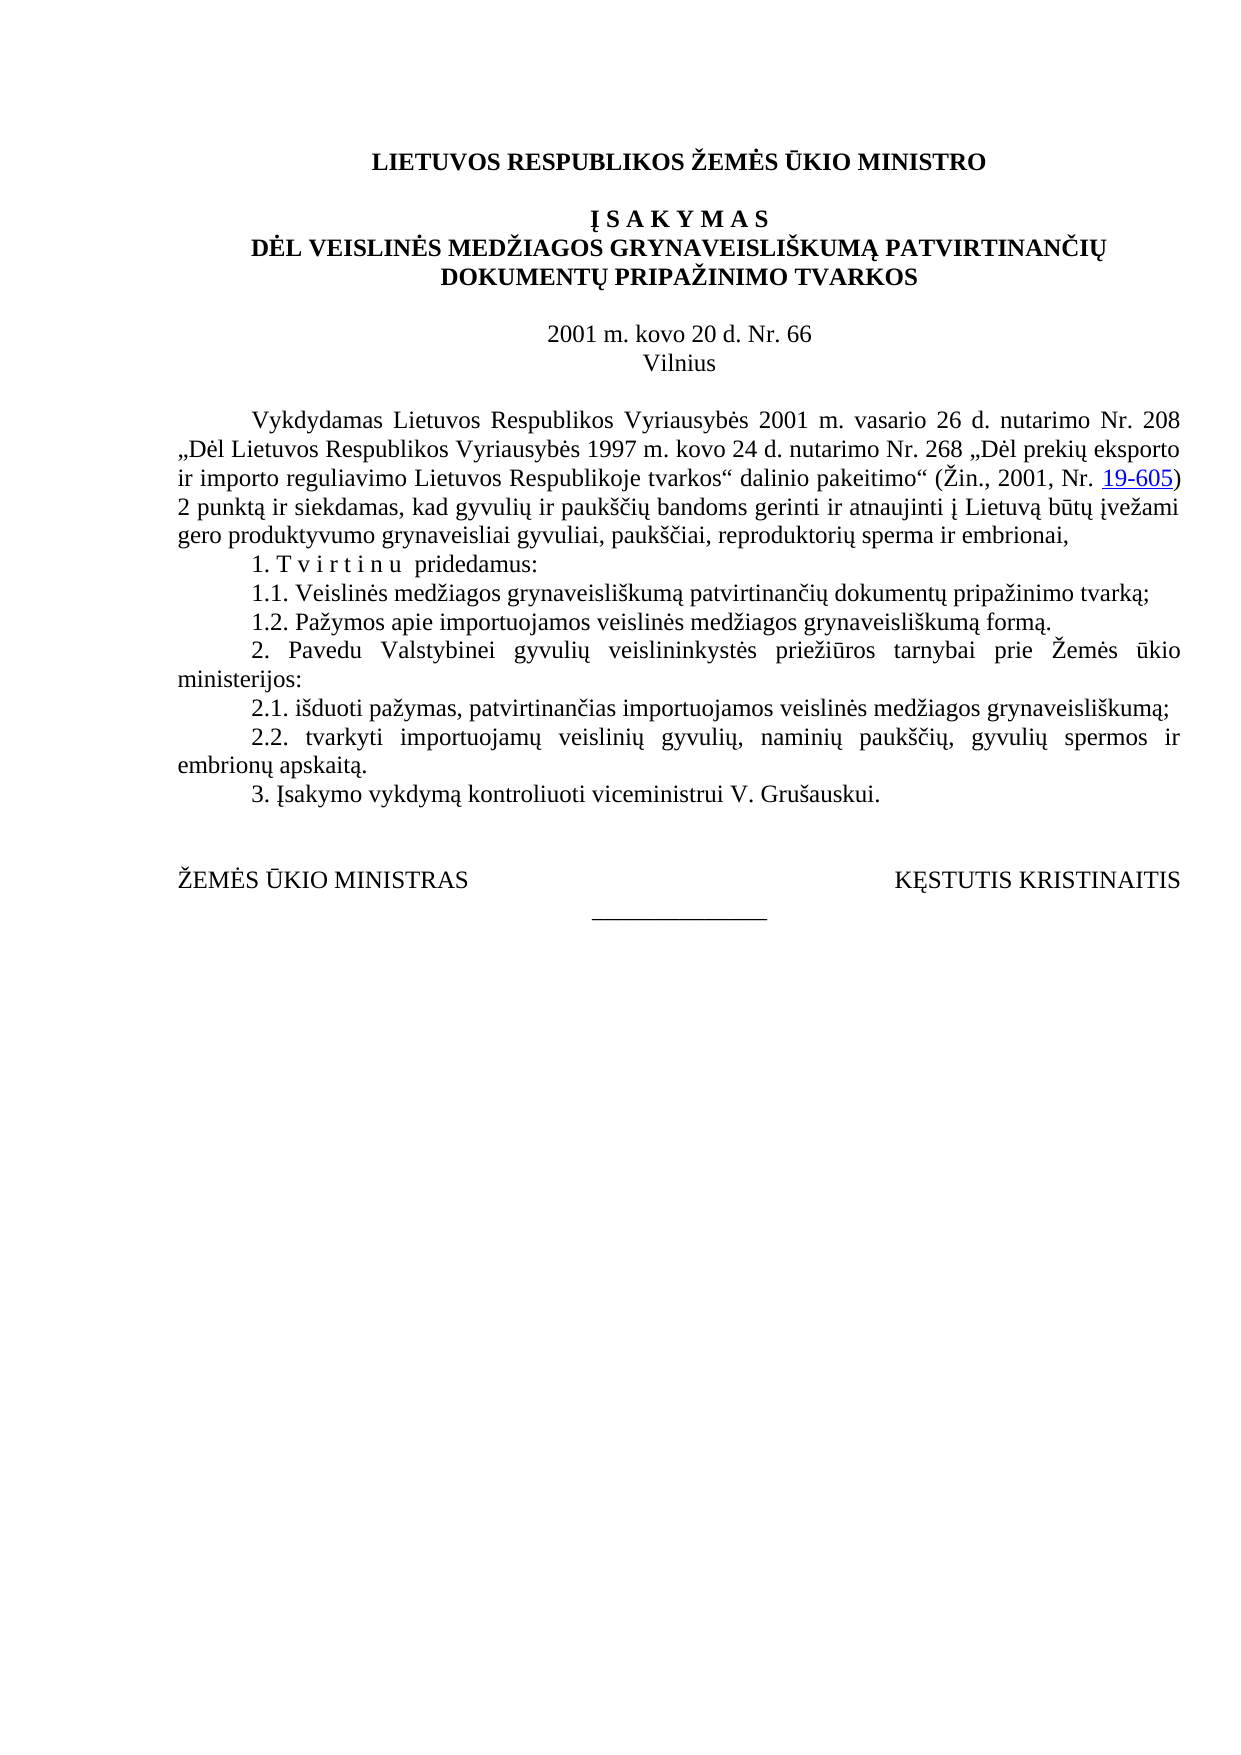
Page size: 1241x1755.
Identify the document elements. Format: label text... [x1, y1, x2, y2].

text Vilnius [177, 348, 1181, 377]
text 3. Įsakymo vykdymą kontroliuoti viceministrui V. Grušauskui. [177, 779, 1181, 808]
text ______________ [177, 894, 1181, 923]
text 2. Pavedu Valstybinei gyvulių veislininkystės priežiūros tarnybai prie Žemės ūkio ministerijos: [177, 636, 1181, 693]
text DĖL VEISLINĖS MEDŽIAGOS GRYNAVEISLIŠKUMĄ PATVIRTINANČIŲ DOKUMENTŲ PRIPAŽINIMO TVARKOS [177, 233, 1181, 291]
text ŽEMĖS ŪKIO MINISTRAS KĘSTUTIS KRISTINAITIS [177, 866, 1181, 894]
text 2.1. išduoti pažymas, patvirtinančias importuojamos veislinės medžiagos grynaveisliškumą; [177, 693, 1181, 722]
text LIETUVOS RESPUBLIKOS ŽEMĖS ŪKIO MINISTRO [177, 147, 1181, 176]
text 1.2. Pažymos apie importuojamos veislinės medžiagos grynaveisliškumą formą. [177, 607, 1181, 636]
text 2.2. tvarkyti importuojamų veislinių gyvulių, naminių paukščių, gyvulių spermos ir embrionų apskaitą. [177, 722, 1181, 779]
text Į S A K Y M A S [177, 204, 1181, 233]
text 1.1. Veislinės medžiagos grynaveisliškumą patvirtinančių dokumentų pripažinimo tvarką; [177, 578, 1181, 607]
text Vykdydamas Lietuvos Respublikos Vyriausybės 2001 m. vasario 26 d. nutarimo Nr. 208 „Dėl Lietuvos Respublikos Vyriausybės 1997 m. kovo 24 d. nutarimo Nr. 268 „Dėl prekių eksporto ir importo reguliavimo Lietuvos Respublikoje tvarkos“ dalinio pakeitimo“ (Žin., 2001, Nr. 19-605) 2 punktą ir siekdamas, kad gyvulių ir paukščių bandoms gerinti ir atnaujinti į Lietuvą būtų įvežami gero produktyvumo grynaveisliai gyvuliai, paukščiai, reproduktorių sperma ir embrionai, [177, 406, 1181, 549]
text 1. Tvirtinu pridedamus: [177, 549, 1181, 578]
text 2001 m. kovo 20 d. Nr. 66 [177, 319, 1181, 348]
